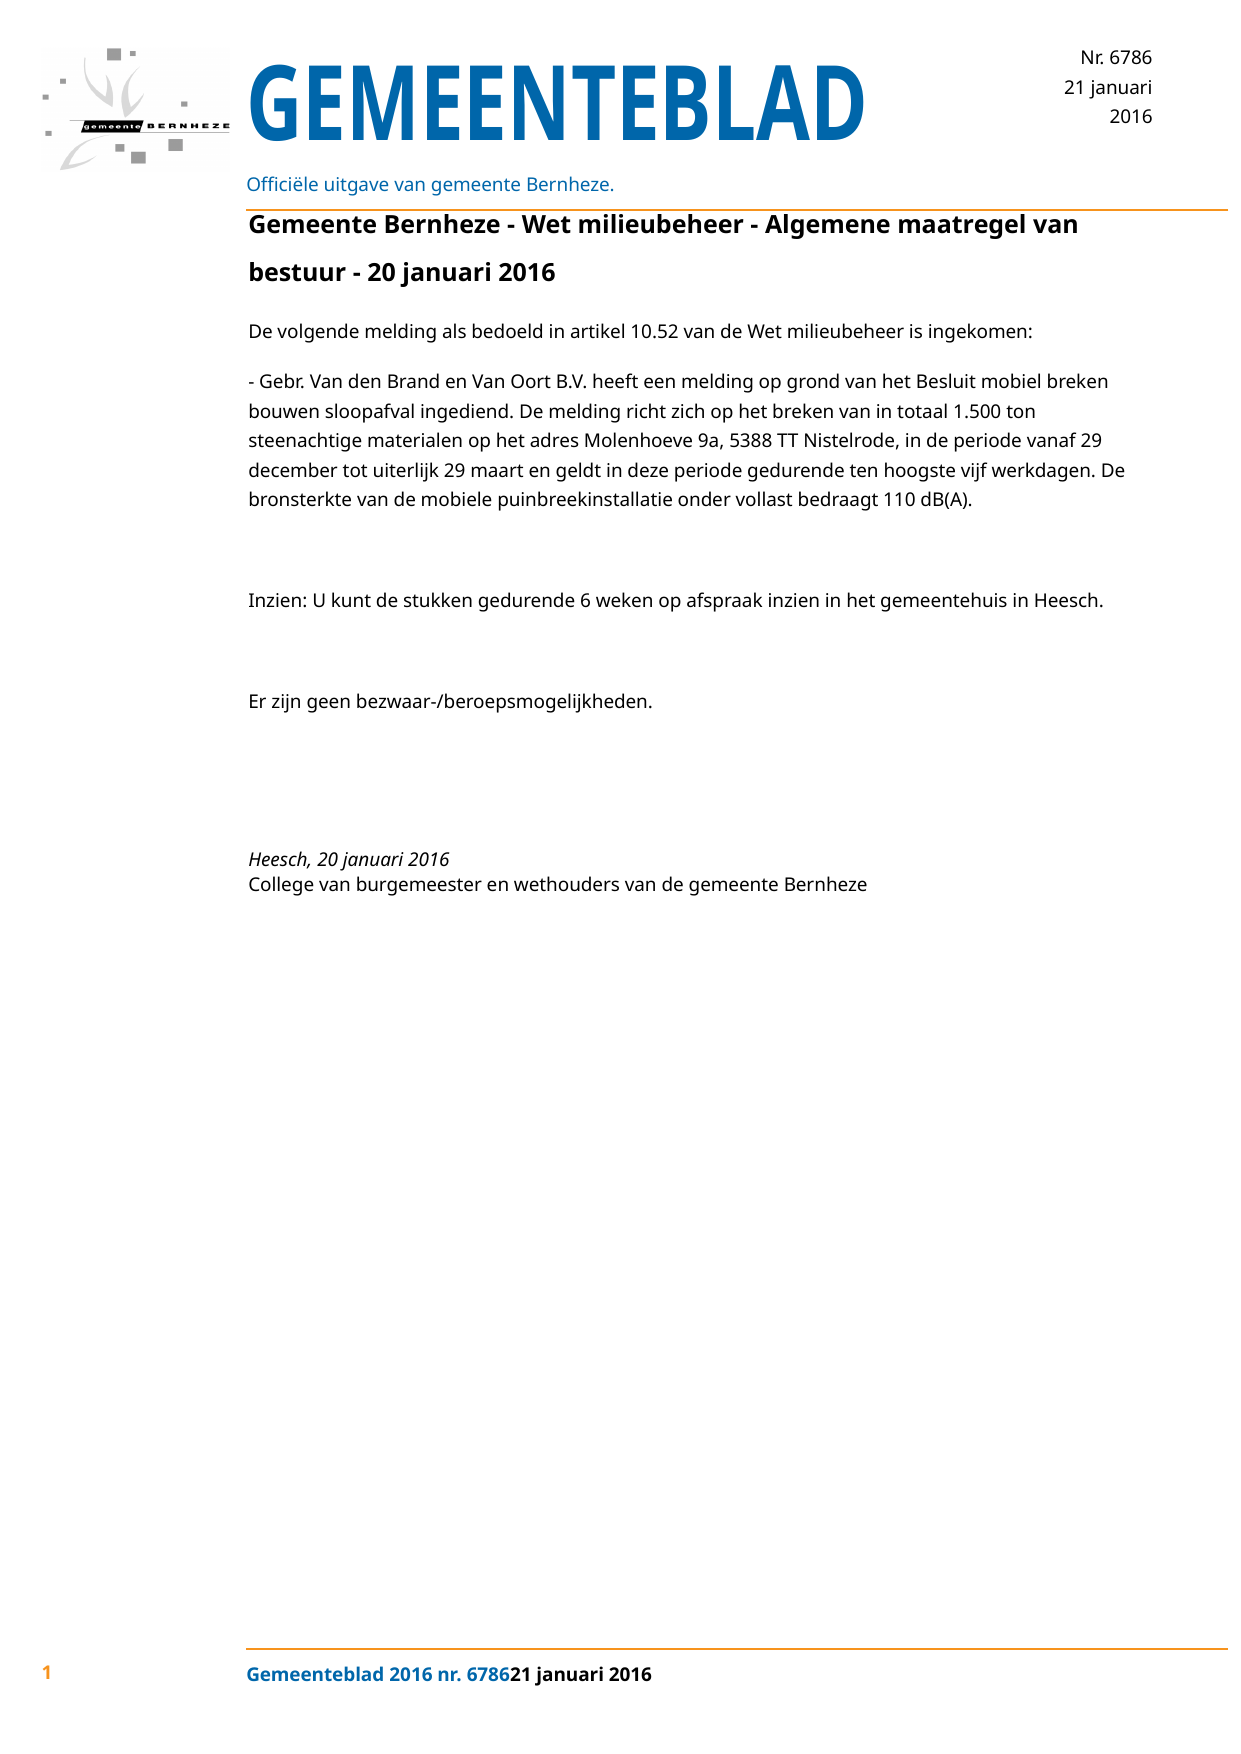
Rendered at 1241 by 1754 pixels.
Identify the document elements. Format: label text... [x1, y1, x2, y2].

text College van burgemeester en wethouders van de gemeente Bernheze [248, 871, 1152, 897]
text Inzien: U kunt de stukken gedurende 6 weken op afspraak inzien in het gemeentehuis in Heesch. [248, 587, 1152, 613]
picture [41, 47, 231, 172]
text Gemeente Bernheze - Wet milieubeheer - Algemene maatregel van bestuur - 20 januari 2016 [248, 211, 1152, 288]
text De volgende melding als bedoeld in artikel 10.52 van de Wet milieubeheer is ingekomen: [248, 318, 1152, 344]
text - Gebr. Van den Brand en Van Oort B.V. heeft een melding op grond van het Besluit mobiel breken bouwen sloopafval ingediend. De melding richt zich op het breken van in totaal 1.500 ton steenachtige materialen op het adres Molenhoeve 9a, 5388 TT Nistelrode, in de periode vanaf 29 december tot uiterlijk 29 maart en geldt in deze periode gedurende ten hoogste vijf werkdagen. De bronsterkte van de mobiele puinbreekinstallatie onder vollast bedraagt 110 dB(A). [248, 368, 1152, 512]
text Er zijn geen bezwaar-/beroepsmogelijkheden. [248, 688, 1152, 714]
text Heesch, 20 januari 2016 [248, 846, 1152, 871]
